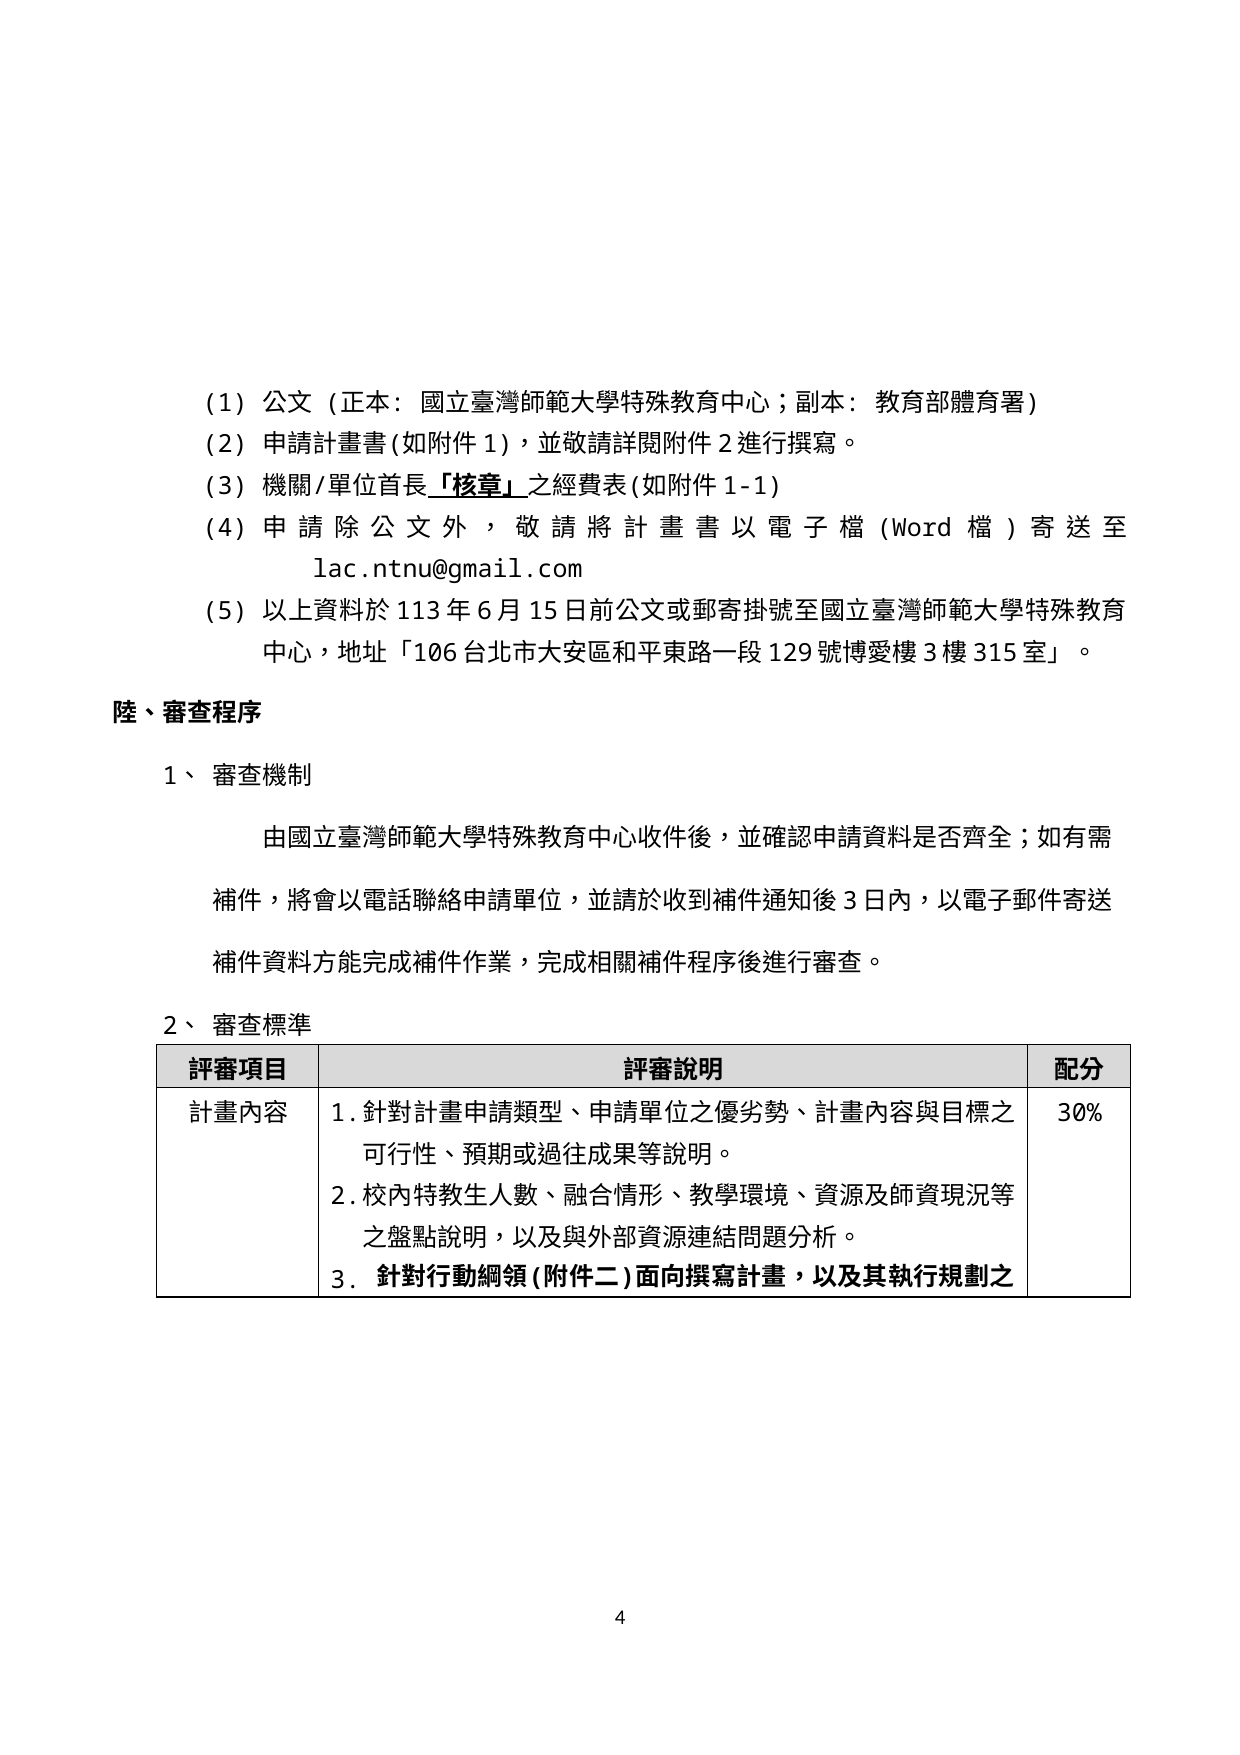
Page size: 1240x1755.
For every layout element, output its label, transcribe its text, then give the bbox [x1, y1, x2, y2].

table_header 評審項目 [157, 1045, 318, 1087]
list 公文 (正本: 國立臺灣師範大學特殊教育中心；副本: 教育部體育署) [262, 378, 1127, 419]
table_cell 計畫內容 [157, 1088, 318, 1296]
list 審查機制 [162, 732, 1127, 794]
list 審查標準 [162, 982, 1127, 1044]
list 申請計畫書(如附件1)，並敬請詳閱附件2進行撰寫。 [262, 419, 1127, 461]
text 由國立臺灣師範大學特殊教育中心收件後，並確認申請資料是否齊全；如有需補件，將會以電話聯絡申請單位，並請於收到補件通知後3日內，以電子郵件寄送補件資料方能完成補件作業，完成相關補件程序後進行審查。 [212, 794, 1127, 982]
table_header 配分 [1028, 1045, 1130, 1087]
list 以上資料於113年6月15日前公文或郵寄掛號至國立臺灣師範大學特殊教育中心，地址「106台北市大安區和平東路一段129號博愛樓3樓315室」。 [262, 586, 1127, 669]
list 機關/單位首長「核章」之經費表(如附件1-1) [262, 461, 1127, 503]
table_header 評審說明 [319, 1045, 1027, 1087]
table_cell 30% [1028, 1088, 1130, 1296]
list 審查程序 [112, 669, 1127, 732]
list 申請除公文外，敬請將計畫書以電子檔(Word檔)寄送至lac.ntnu@gmail.com [262, 503, 1127, 586]
table_cell 1. 針對計畫申請類型、申請單位之優劣勢、計畫內容與目標之可行性、預期或過往成果等說明。 2. 校內特教生人數、融合情形、教學環境、資源及師資現況等之盤點說明，以及與外部資源連結問題分析。 3. 針對行動綱領(附件二)面向撰寫計畫，以及其執行規劃之 [319, 1088, 1027, 1296]
